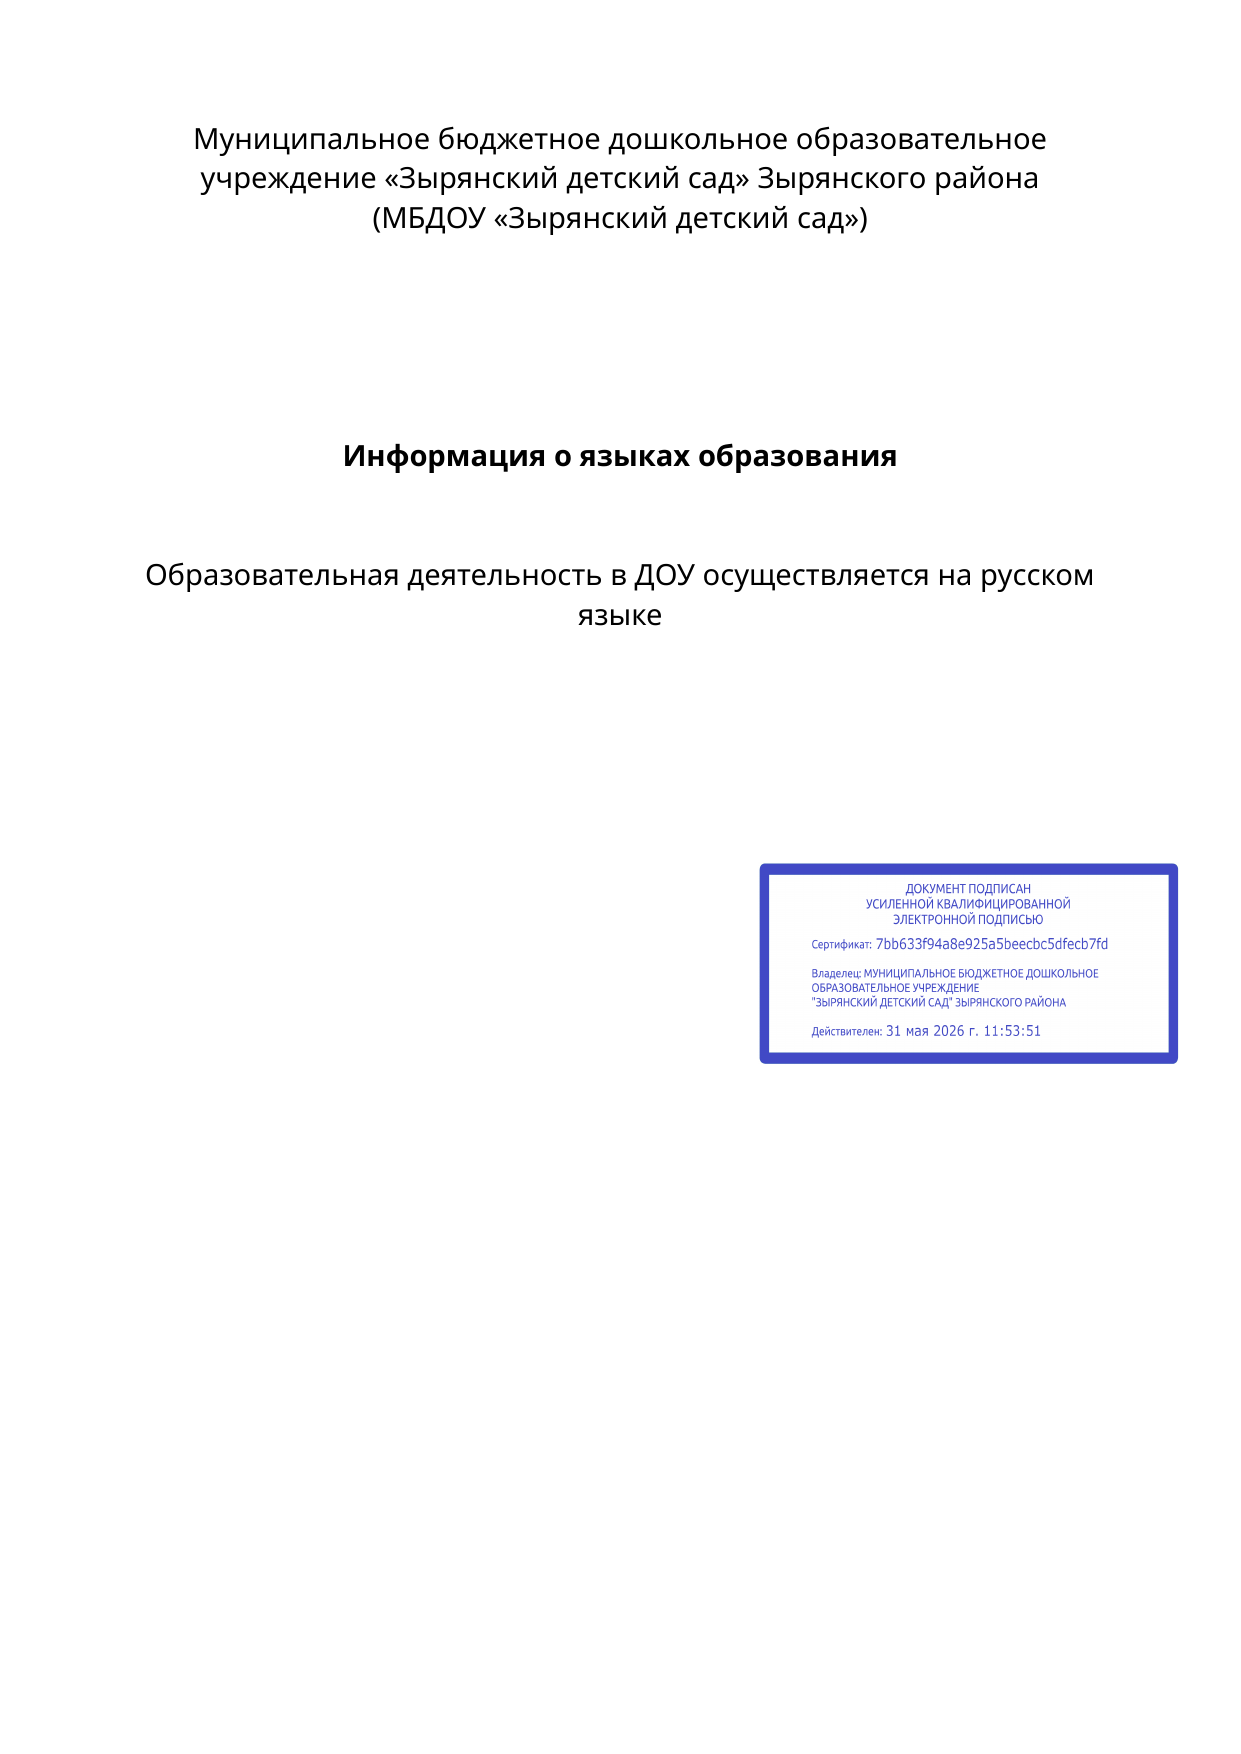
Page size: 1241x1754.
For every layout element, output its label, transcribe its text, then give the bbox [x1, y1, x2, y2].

text Информация о языках образования [118, 436, 1122, 475]
text Муниципальное бюджетное дошкольное образовательное учреждение «Зырянский детский сад» Зырянского района [118, 118, 1122, 197]
picture [758, 862, 1179, 1065]
text (МБДОУ «Зырянский детский сад») [118, 197, 1122, 237]
text Образовательная деятельность в ДОУ осуществляется на русском языке [118, 555, 1122, 634]
